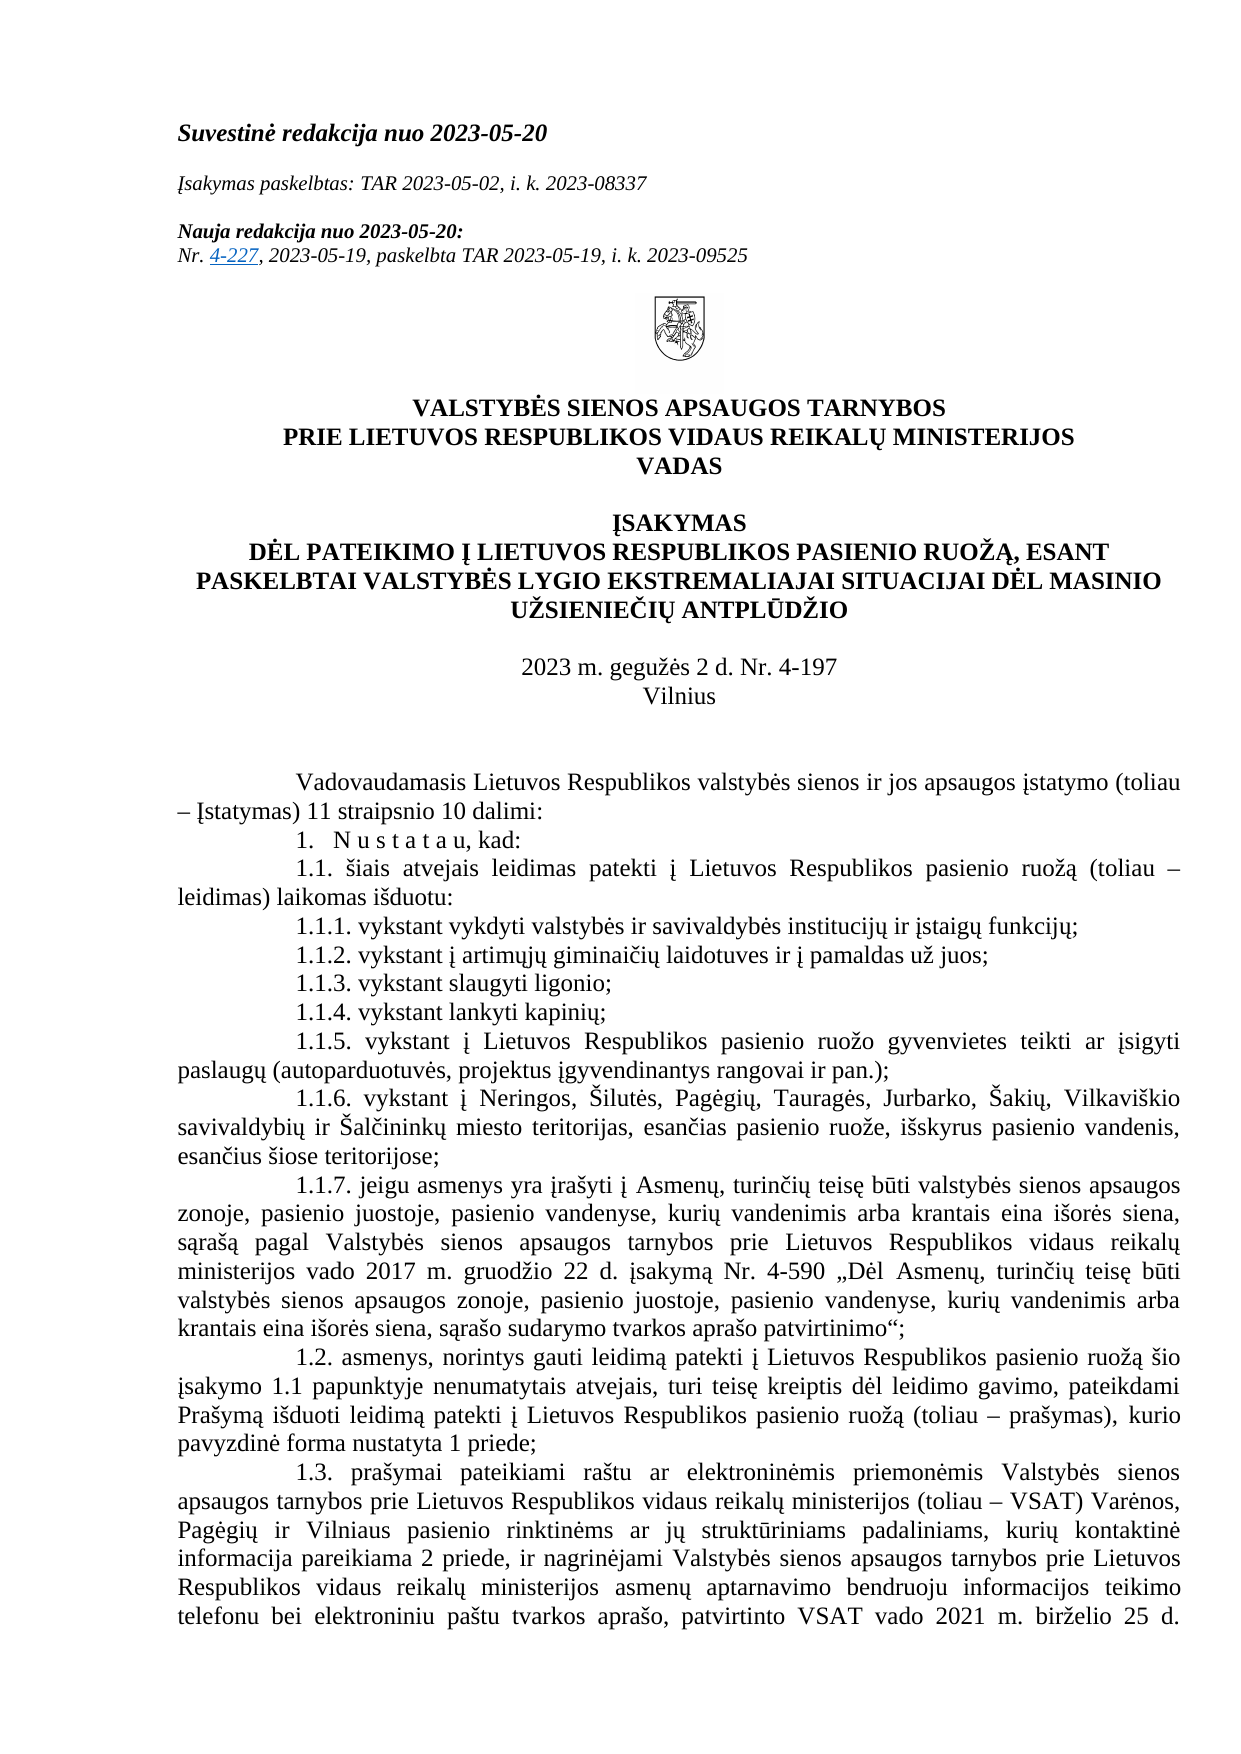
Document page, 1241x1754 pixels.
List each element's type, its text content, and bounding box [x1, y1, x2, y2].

text 1.1.5. vykstant į Lietuvos Respublikos pasienio ruožo gyvenvietes teikti ar įsigyti paslaugų (autoparduotuvės, projektus įgyvendinantys rangovai ir pan.); [177, 1026, 1181, 1083]
text Vilnius [177, 681, 1181, 710]
text Vadovaudamasis Lietuvos Respublikos valstybės sienos ir jos apsaugos įstatymo (toliau – Įstatymas) 11 straipsnio 10 dalimi: [177, 767, 1181, 825]
text 1.2. asmenys, norintys gauti leidimą patekti į Lietuvos Respublikos pasienio ruožą šio įsakymo 1.1 papunktyje nenumatytais atvejais, turi teisę kreiptis dėl leidimo gavimo, pateikdami Prašymą išduoti leidimą patekti į Lietuvos Respublikos pasienio ruožą (toliau – prašymas), kurio pavyzdinė forma nustatyta 1 priede; [177, 1342, 1181, 1457]
text Nr. 4-227, 2023-05-19, paskelbta TAR 2023-05-19, i. k. 2023-09525 [177, 243, 1181, 267]
text Suvestinė redakcija nuo 2023-05-20 [177, 118, 1181, 147]
text prie Lietuvos Respublikos Vidaus reikalų ministerijos [177, 422, 1181, 451]
text 1.1. šiais atvejais leidimas patekti į Lietuvos Respublikos pasienio ruožą (toliau – leidimas) laikomas išduotu: [177, 853, 1181, 911]
text 2023 m. gegužės 2 d. Nr. 4-197 [177, 652, 1181, 681]
text ĮSAKYMAS [177, 508, 1181, 537]
text 1.1.6. vykstant į Neringos, Šilutės, Pagėgių, Tauragės, Jurbarko, Šakių, Vilkaviškio savivaldybių ir Šalčininkų miesto teritorijas, esančias pasienio ruože, išskyrus pasienio vandenis, esančius šiose teritorijose; [177, 1083, 1181, 1170]
text VADAS [177, 451, 1181, 480]
text 1. N u s t a t a u, kad: [295, 825, 1181, 853]
text DĖL PATEIKIMO Į LIETUVOS RESPUBLIKOS PASIENIO RUOŽĄ, ESANT PASKELBTAI VALSTYBĖS LYGIO EKSTREMALIAJAI SITUACIJAI DĖL MASINIO UŽSIENIEČIŲ ANTPLŪDŽIO [177, 537, 1181, 623]
text 1.1.2. vykstant į artimųjų giminaičių laidotuves ir į pamaldas už juos; [177, 940, 1181, 968]
text 1.1.4. vykstant lankyti kapinių; [177, 997, 1181, 1026]
text Įsakymas paskelbtas: TAR 2023-05-02, i. k. 2023-08337 [177, 171, 1181, 195]
text 1.1.1. vykstant vykdyti valstybės ir savivaldybės institucijų ir įstaigų funkcijų; [295, 911, 1181, 940]
text 1.1.3. vykstant slaugyti ligonio; [177, 968, 1181, 997]
text Nauja redakcija nuo 2023-05-20: [177, 219, 1181, 243]
text 1.3. prašymai pateikiami raštu ar elektroninėmis priemonėmis Valstybės sienos apsaugos tarnybos prie Lietuvos Respublikos vidaus reikalų ministerijos (toliau – VSAT) Varėnos, Pagėgių ir Vilniaus pasienio rinktinėms ar jų struktūriniams padaliniams, kurių kontaktinė informacija pareikiama 2 priede, ir nagrinėjami Valstybės sienos apsaugos tarnybos prie Lietuvos Respublikos vidaus reikalų ministerijos asmenų aptarnavimo bendruoju informacijos teikimo telefonu bei elektroniniu paštu tvarkos aprašo, patvirtinto VSAT vado 2021 m. birželio 25 d. [177, 1457, 1181, 1630]
text 1.1.7. jeigu asmenys yra įrašyti į Asmenų, turinčių teisę būti valstybės sienos apsaugos zonoje, pasienio juostoje, pasienio vandenyse, kurių vandenimis arba krantais eina išorės siena, sąrašą pagal Valstybės sienos apsaugos tarnybos prie Lietuvos Respublikos vidaus reikalų ministerijos vado 2017 m. gruodžio 22 d. įsakymą Nr. 4-590 „Dėl Asmenų, turinčių teisę būti valstybės sienos apsaugos zonoje, pasienio juostoje, pasienio vandenyse, kurių vandenimis arba krantais eina išorės siena, sąrašo sudarymo tvarkos aprašo patvirtinimo“; [177, 1170, 1181, 1342]
text Valstybės sienos apsaugos tarnybos [177, 393, 1181, 422]
